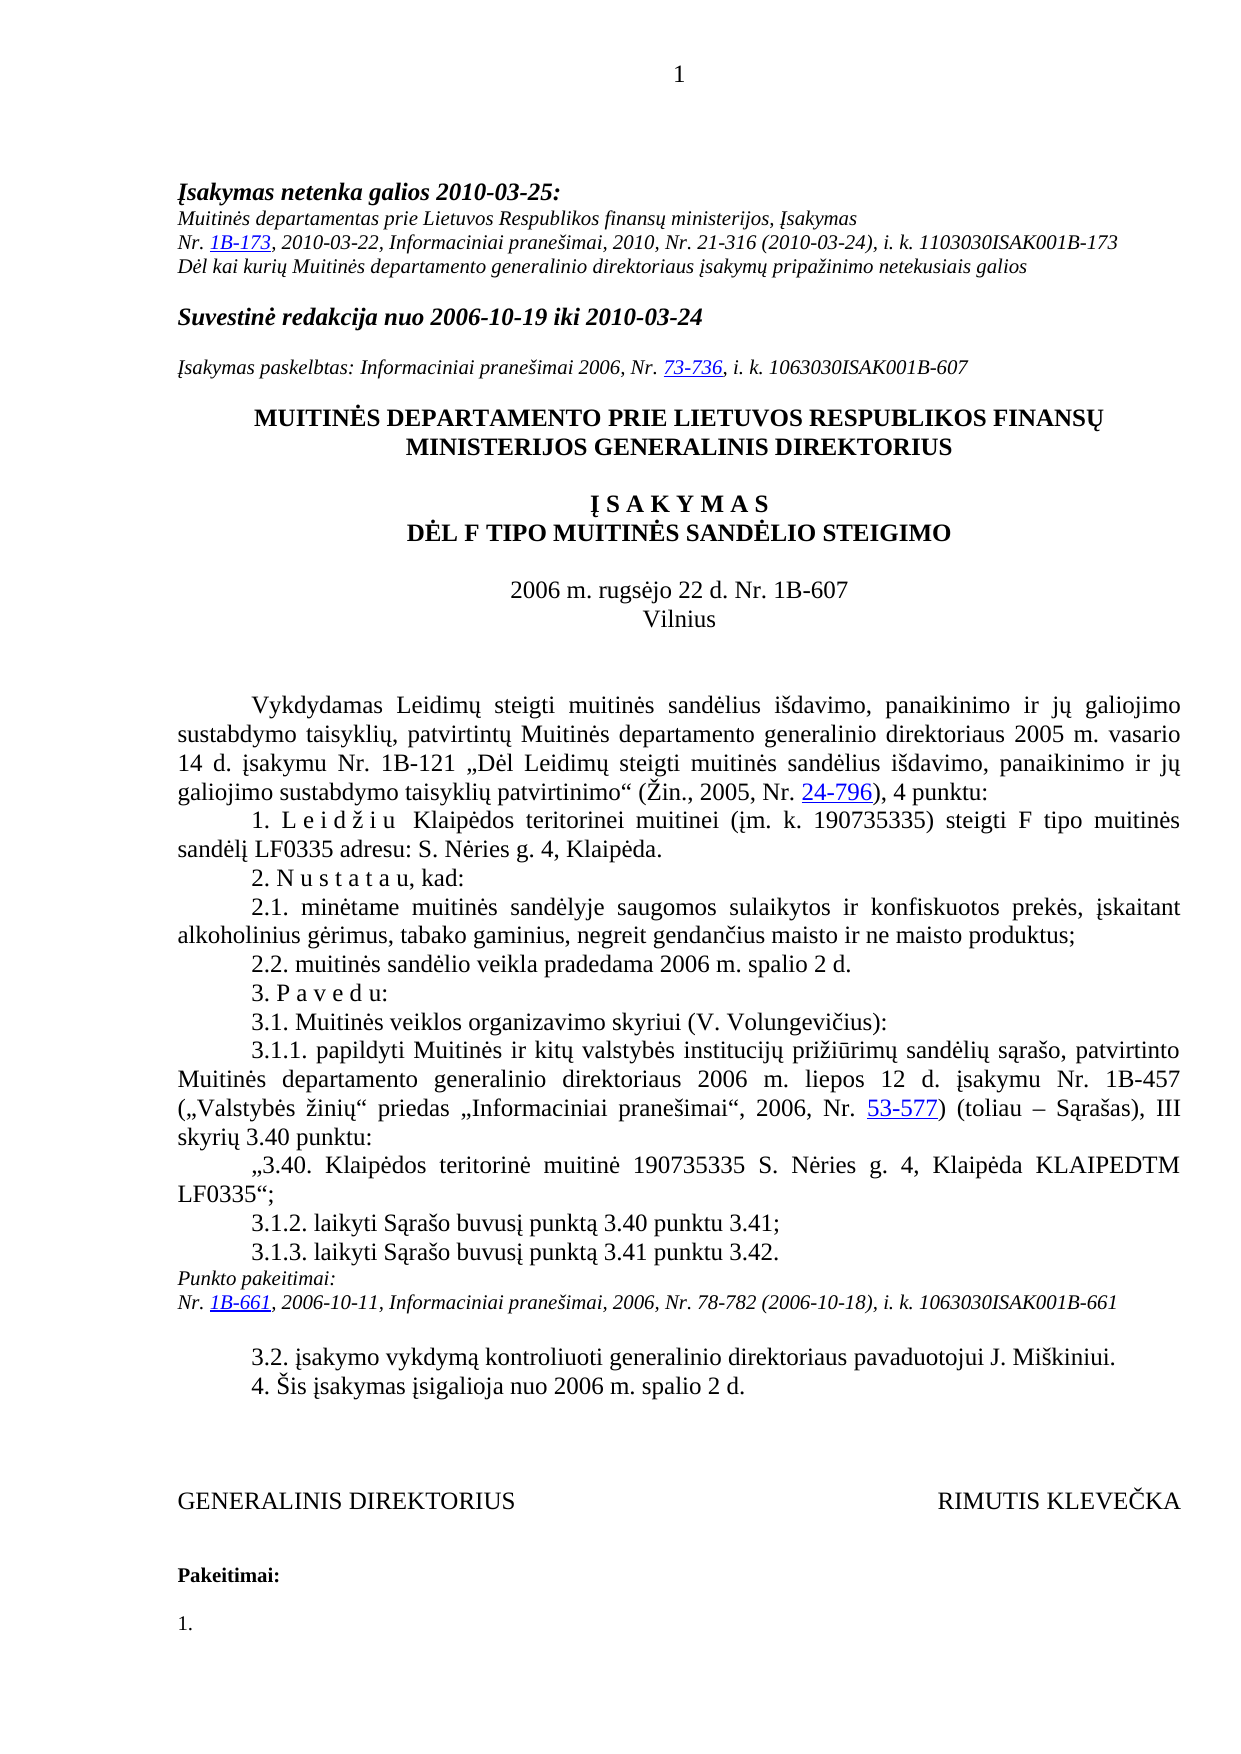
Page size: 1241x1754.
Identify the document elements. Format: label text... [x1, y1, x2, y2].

text Dėl kai kurių Muitinės departamento generalinio direktoriaus įsakymų pripažinimo netekusiais galios [177, 254, 1181, 278]
text „3.40. Klaipėdos teritorinė muitinė 190735335 S. Nėries g. 4, Klaipėda KLAIPEDTM LF0335“; [177, 1151, 1181, 1208]
text Vykdydamas Leidimų steigti muitinės sandėlius išdavimo, panaikinimo ir jų galiojimo sustabdymo taisyklių, patvirtintų Muitinės departamento generalinio direktoriaus 2005 m. vasario 14 d. įsakymu Nr. 1B-121 „Dėl Leidimų steigti muitinės sandėlius išdavimo, panaikinimo ir jų galiojimo sustabdymo taisyklių patvirtinimo“ (Žin., 2005, Nr. 24-796), 4 punktu: [177, 691, 1181, 806]
text 2. Nustatau, kad: [177, 863, 1181, 892]
text 1. Leidžiu Klaipėdos teritorinei muitinei (įm. k. 190735335) steigti F tipo muitinės sandėlį LF0335 adresu: S. Nėries g. 4, Klaipėda. [177, 806, 1181, 863]
text GENERALINIS DIREKTORIUS RIMUTIS KLEVEČKA [177, 1486, 1181, 1515]
text 1. [177, 1611, 1181, 1635]
text DĖL F TIPO MUITINĖS SANDĖLIO STEIGIMO [177, 518, 1181, 547]
text Nr. 1B-661, 2006-10-11, Informaciniai pranešimai, 2006, Nr. 78-782 (2006-10-18), i. k. 1063030ISAK001B-661 [177, 1290, 1181, 1314]
text 3. Pavedu: [177, 978, 1181, 1007]
text Punkto pakeitimai: [177, 1266, 1181, 1290]
text 2.1. minėtame muitinės sandėlyje saugomos sulaikytos ir konfiskuotos prekės, įskaitant alkoholinius gėrimus, tabako gaminius, negreit gendančius maisto ir ne maisto produktus; [177, 892, 1181, 949]
text Įsakymas paskelbtas: Informaciniai pranešimai 2006, Nr. 73-736, i. k. 1063030ISAK001B-607 [177, 355, 1181, 379]
text 2.2. muitinės sandėlio veikla pradedama 2006 m. spalio 2 d. [177, 949, 1181, 978]
text 4. Šis įsakymas įsigalioja nuo 2006 m. spalio 2 d. [177, 1371, 1181, 1400]
text Įsakymas netenka galios 2010-03-25: [177, 177, 1181, 206]
text Pakeitimai: [177, 1563, 1181, 1587]
text 3.1.3. laikyti Sąrašo buvusį punktą 3.41 punktu 3.42. [177, 1237, 1181, 1266]
text Nr. 1B-173, 2010-03-22, Informaciniai pranešimai, 2010, Nr. 21-316 (2010-03-24), i. k. 1103030ISAK001B-173 [177, 230, 1181, 254]
text Vilnius [177, 604, 1181, 633]
text MUITINĖS DEPARTAMENTO PRIE LIETUVOS RESPUBLIKOS FINANSŲ MINISTERIJOS GENERALINIS DIREKTORIUS [177, 403, 1181, 461]
text 3.1.1. papildyti Muitinės ir kitų valstybės institucijų prižiūrimų sandėlių sąrašo, patvirtinto Muitinės departamento generalinio direktoriaus 2006 m. liepos 12 d. įsakymu Nr. 1B-457 („Valstybės žinių“ priedas „Informaciniai pranešimai“, 2006, Nr. 53-577) (toliau – Sąrašas), III skyrių 3.40 punktu: [177, 1036, 1181, 1151]
text 3.2. įsakymo vykdymą kontroliuoti generalinio direktoriaus pavaduotojui J. Miškiniui. [177, 1342, 1181, 1371]
text 3.1.2. laikyti Sąrašo buvusį punktą 3.40 punktu 3.41; [177, 1208, 1181, 1237]
text Suvestinė redakcija nuo 2006-10-19 iki 2010-03-24 [177, 302, 1181, 331]
text 3.1. Muitinės veiklos organizavimo skyriui (V. Volungevičius): [177, 1007, 1181, 1036]
text Muitinės departamentas prie Lietuvos Respublikos finansų ministerijos, Įsakymas [177, 206, 1181, 230]
text Į S A K Y M A S [177, 489, 1181, 518]
text 2006 m. rugsėjo 22 d. Nr. 1B-607 [177, 576, 1181, 604]
